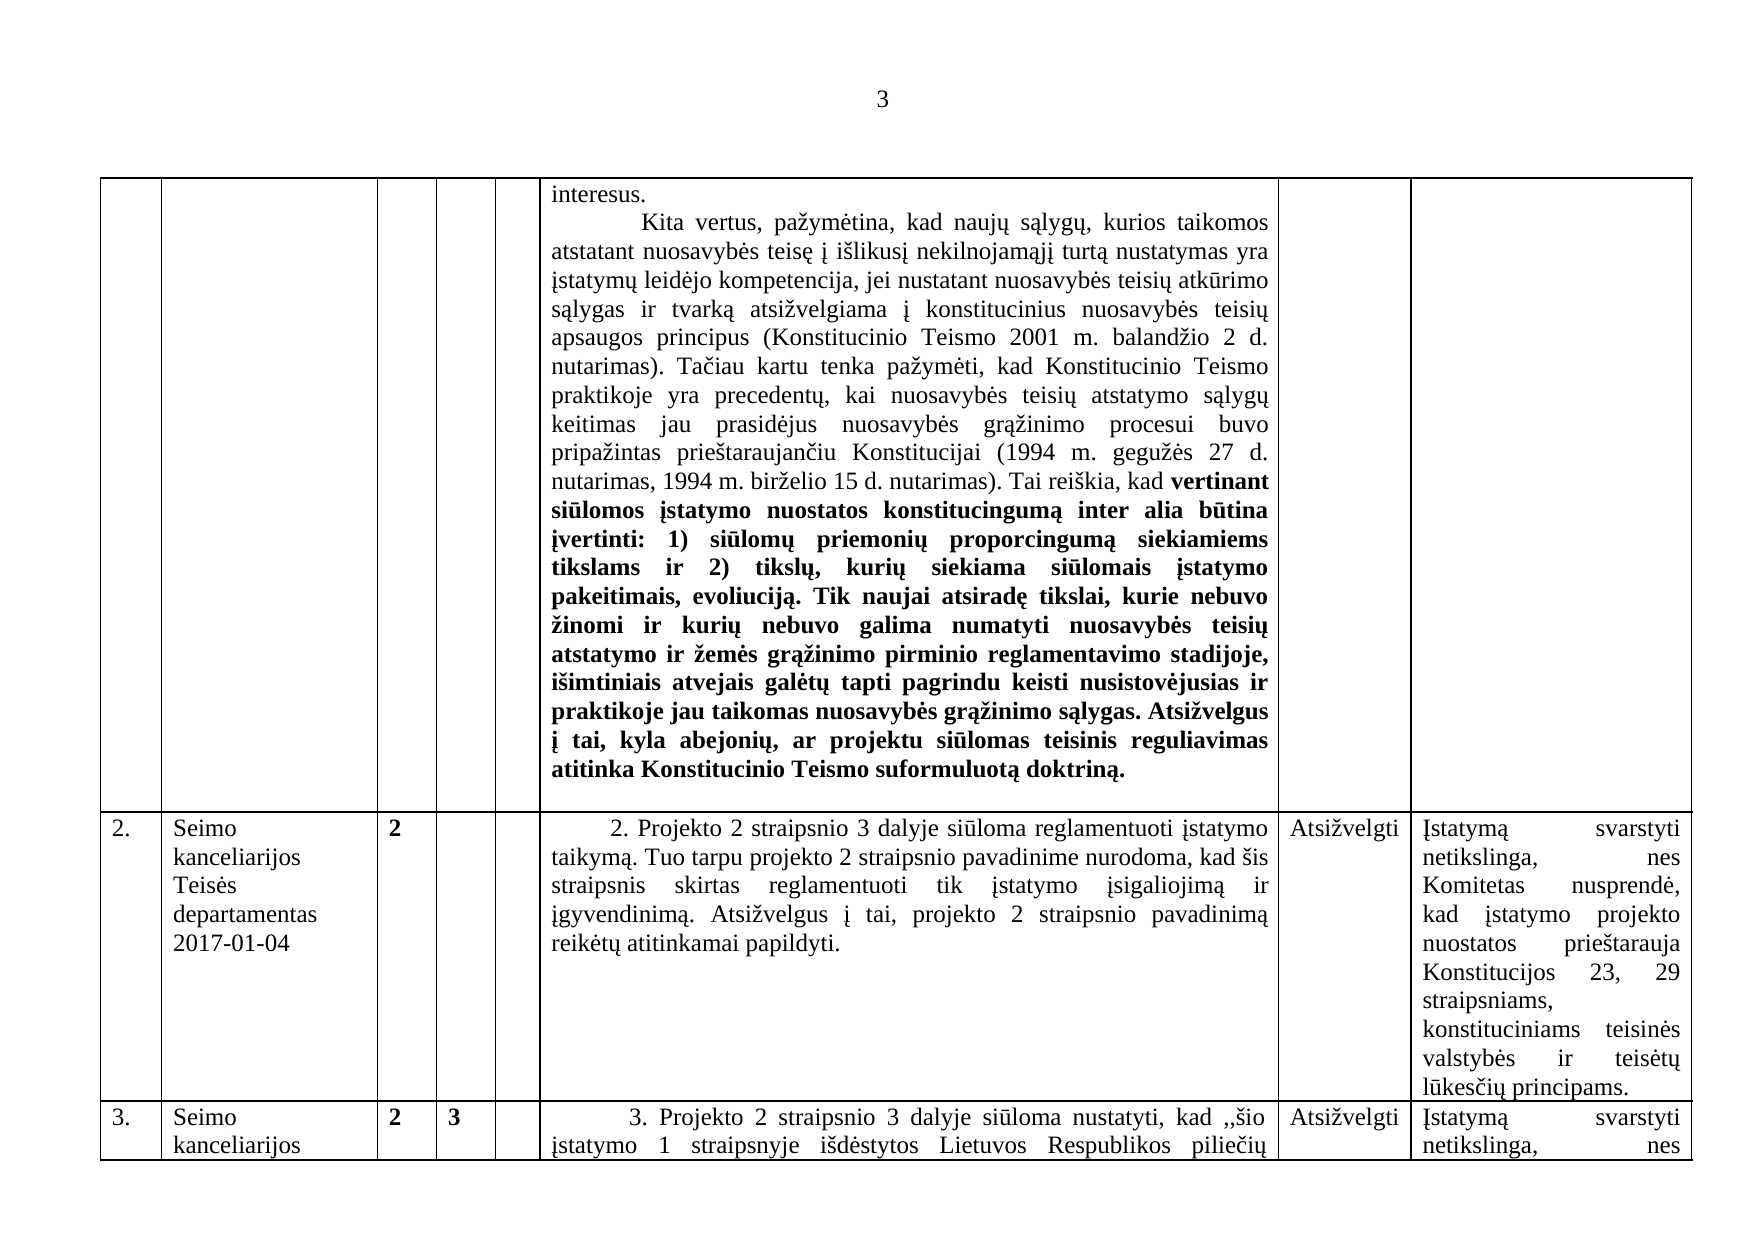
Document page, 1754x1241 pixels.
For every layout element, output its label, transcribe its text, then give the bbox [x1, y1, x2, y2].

table_cell [378, 179, 436, 811]
table_cell [101, 179, 161, 811]
table_cell [1412, 179, 1691, 811]
table_cell [437, 179, 495, 811]
table_cell 2 [378, 1102, 436, 1159]
table_cell interesus. Kita vertus, pažymėtina, kad naujų sąlygų, kurios taikomos atstatant nuosavybės teisę į išlikusį nekilnojamąjį turtą nustatymas yra įstatymų leidėjo kompetencija, jei nustatant nuosavybės teisių atkūrimo sąlygas ir tvarką atsižvelgiama į konstitucinius nuosavybės teisių apsaugos principus (Konstitucinio Teismo 2001 m. balandžio 2 d. nutarimas). Tačiau kartu tenka pažymėti, kad Konstitucinio Teismo praktikoje yra precedentų, kai nuosavybės teisių atstatymo sąlygų keitimas jau prasidėjus nuosavybės grąžinimo procesui buvo pripažintas prieštaraujančiu Konstitucijai (1994 m. gegužės 27 d. nutarimas, 1994 m. birželio 15 d. nutarimas). Tai reiškia, kad vertinant siūlomos įstatymo nuostatos konstitucingumą inter alia būtina įvertinti: 1) siūlomų priemonių proporcingumą siekiamiems tikslams ir 2) tikslų, kurių siekiama siūlomais įstatymo pakeitimais, evoliuciją. Tik naujai atsiradę tikslai, kurie nebuvo žinomi ir kurių nebuvo galima numatyti nuosavybės teisių atstatymo ir žemės grąžinimo pirminio reglamentavimo stadijoje, išimtiniais atvejais galėtų tapti pagrindu keisti nusistovėjusias ir praktikoje jau taikomas nuosavybės grąžinimo sąlygas. Atsižvelgus į tai, kyla abejonių, ar projektu siūlomas teisinis reguliavimas atitinka Konstitucinio Teismo suformuluotą doktriną. [541, 179, 1278, 811]
table_cell Seimo kanceliarijos Teisės departamentas 2017-01-04 [162, 813, 377, 1100]
table_cell [496, 1102, 539, 1159]
table_cell Įstatymą svarstyti netikslinga, nes [1412, 1102, 1691, 1159]
table_cell Atsižvelgti [1279, 813, 1410, 1100]
table_cell [496, 179, 539, 811]
table_cell 3 [437, 1102, 495, 1159]
table_cell Seimo kanceliarijos [162, 1102, 377, 1159]
table_cell Atsižvelgti [1279, 1102, 1410, 1159]
table_cell Įstatymą svarstyti netikslinga, nes Komitetas nusprendė, kad įstatymo projekto nuostatos prieštarauja Konstitucijos 23, 29 straipsniams, konstituciniams teisinės valstybės ir teisėtų lūkesčių principams. [1412, 813, 1691, 1100]
table_cell [1279, 179, 1410, 811]
table_cell 3. [101, 1102, 161, 1159]
table_cell [496, 813, 539, 1100]
table_cell 3. Projekto 2 straipsnio 3 dalyje siūloma nustatyti, kad ,,šio įstatymo 1 straipsnyje išdėstytos Lietuvos Respublikos piliečių [541, 1102, 1278, 1159]
table_cell 2. Projekto 2 straipsnio 3 dalyje siūloma reglamentuoti įstatymo taikymą. Tuo tarpu projekto 2 straipsnio pavadinime nurodoma, kad šis straipsnis skirtas reglamentuoti tik įstatymo įsigaliojimą ir įgyvendinimą. Atsižvelgus į tai, projekto 2 straipsnio pavadinimą reikėtų atitinkamai papildyti. [541, 813, 1278, 1100]
table_cell [437, 813, 495, 1100]
table_cell [162, 179, 377, 811]
table_cell 2. [101, 813, 161, 1100]
table_cell 2 [378, 813, 436, 1100]
